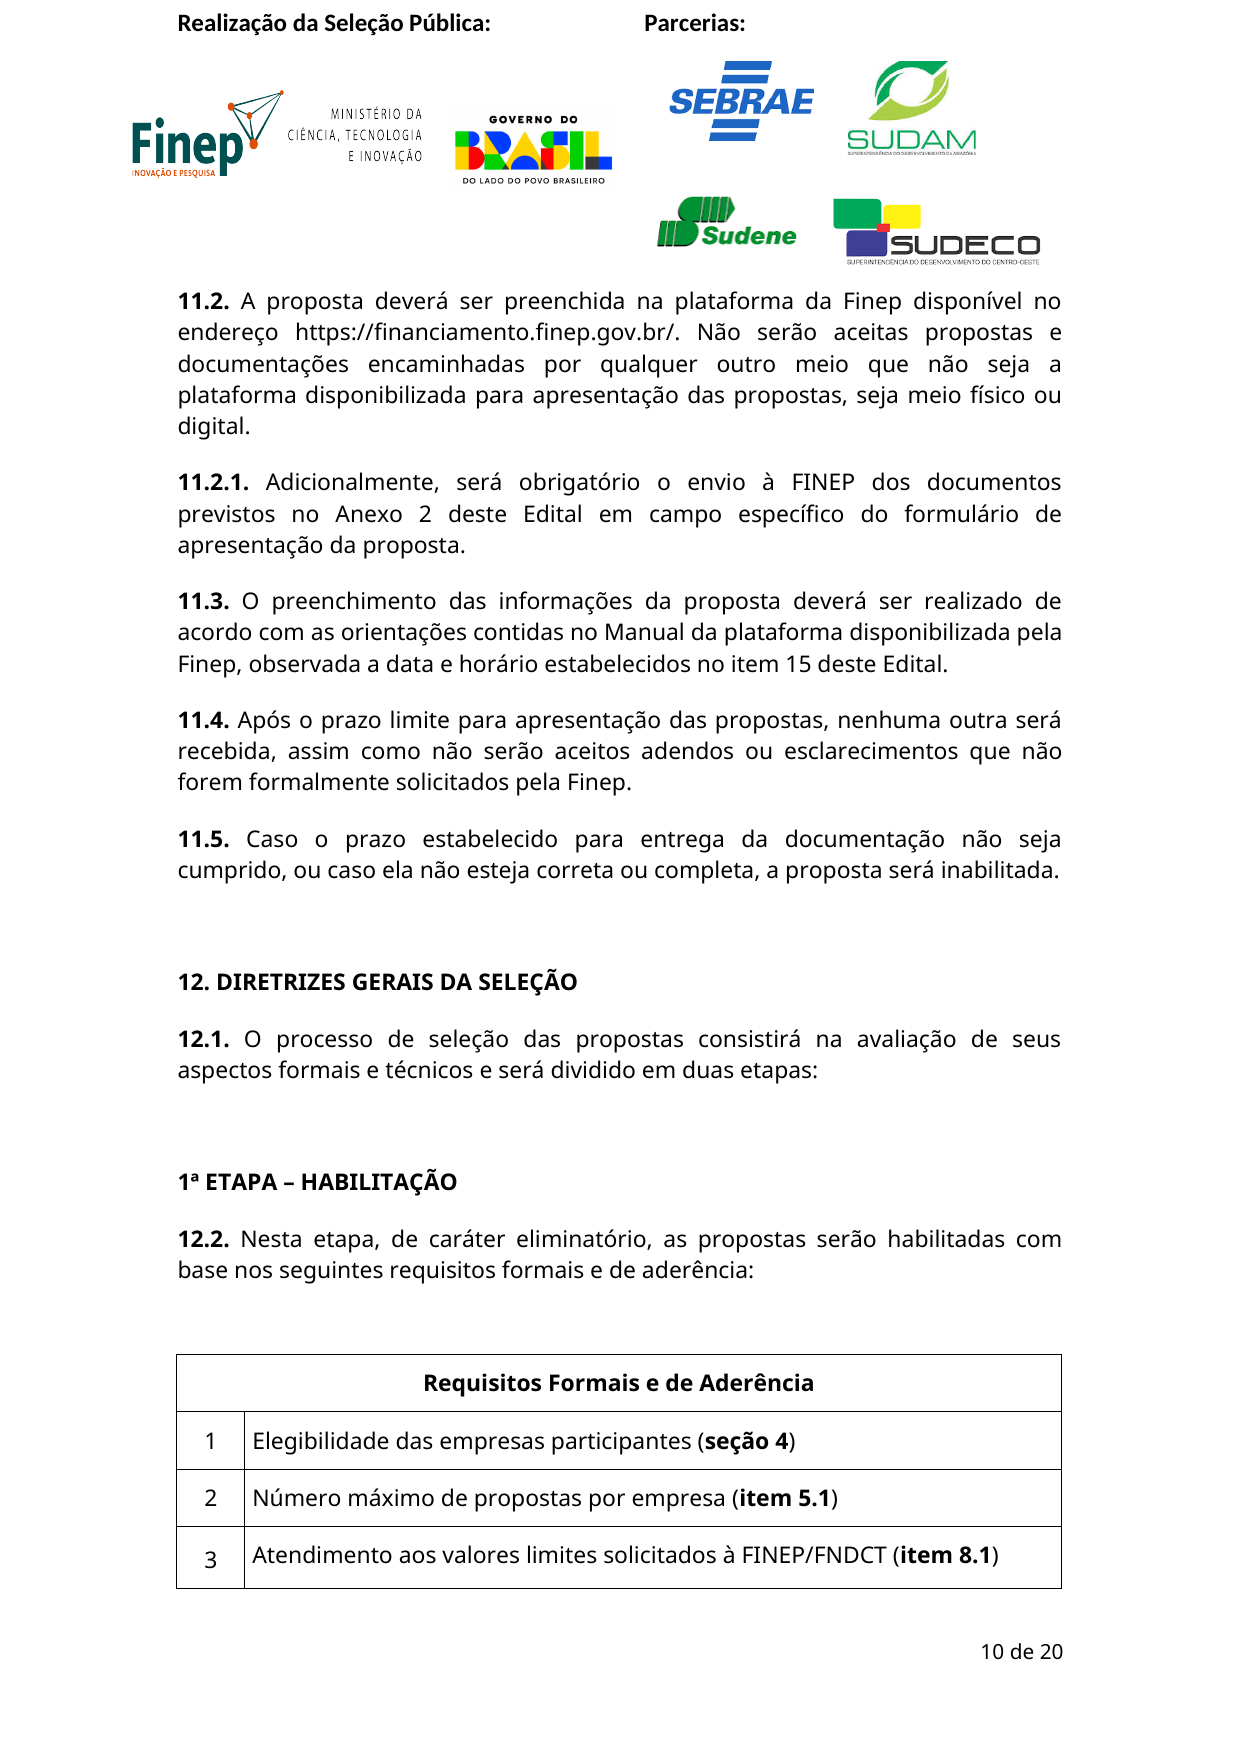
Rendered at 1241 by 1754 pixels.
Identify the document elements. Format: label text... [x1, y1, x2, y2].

text 1ª ETAPA – HABILITAÇÃO [177, 1166, 1063, 1198]
table_cell Número máximo de propostas por empresa (item 5.1) [245, 1470, 1061, 1526]
text 11.4. Após o prazo limite para apresentação das propostas, nenhuma outra será recebida, assim como não serão aceitos adendos ou esclarecimentos que não forem formalmente solicitados pela Finep. [177, 704, 1063, 798]
text 11.5. Caso o prazo estabelecido para entrega da documentação não seja cumprido, ou caso ela não esteja correta ou completa, a proposta será inabilitada. [177, 823, 1063, 885]
text 12. DIRETRIZES GERAIS DA SELEÇÃO [177, 966, 1063, 998]
table_cell 1 [177, 1412, 244, 1468]
text 11.3. O preenchimento das informações da proposta deverá ser realizado de acordo com as orientações contidas no Manual da plataforma disponibilizada pela Finep, observada a data e horário estabelecidos no item 15 deste Edital. [177, 585, 1063, 679]
table_cell Atendimento aos valores limites solicitados à FINEP/FNDCT (item 8.1) [245, 1527, 1061, 1587]
table_header Requisitos Formais e de Aderência [177, 1355, 1061, 1411]
table_cell 3 [177, 1527, 244, 1587]
text 12.2. Nesta etapa, de caráter eliminatório, as propostas serão habilitadas com base nos seguintes requisitos formais e de aderência: [177, 1223, 1063, 1285]
text 11.2. A proposta deverá ser preenchida na plataforma da Finep disponível no endereço https://financiamento.finep.gov.br/. Não serão aceitas propostas e documentações encaminhadas por qualquer outro meio que não seja a plataforma disponibilizada para apresentação das propostas, seja meio físico ou digital. [177, 285, 1063, 441]
table_cell Elegibilidade das empresas participantes (seção 4) [245, 1412, 1061, 1468]
text 12.1. O processo de seleção das propostas consistirá na avaliação de seus aspectos formais e técnicos e será dividido em duas etapas: [177, 1023, 1063, 1085]
table_cell 2 [177, 1470, 244, 1526]
text 11.2.1. Adicionalmente, será obrigatório o envio à FINEP dos documentos previstos no Anexo 2 deste Edital em campo específico do formulário de apresentação da proposta. [177, 466, 1063, 560]
